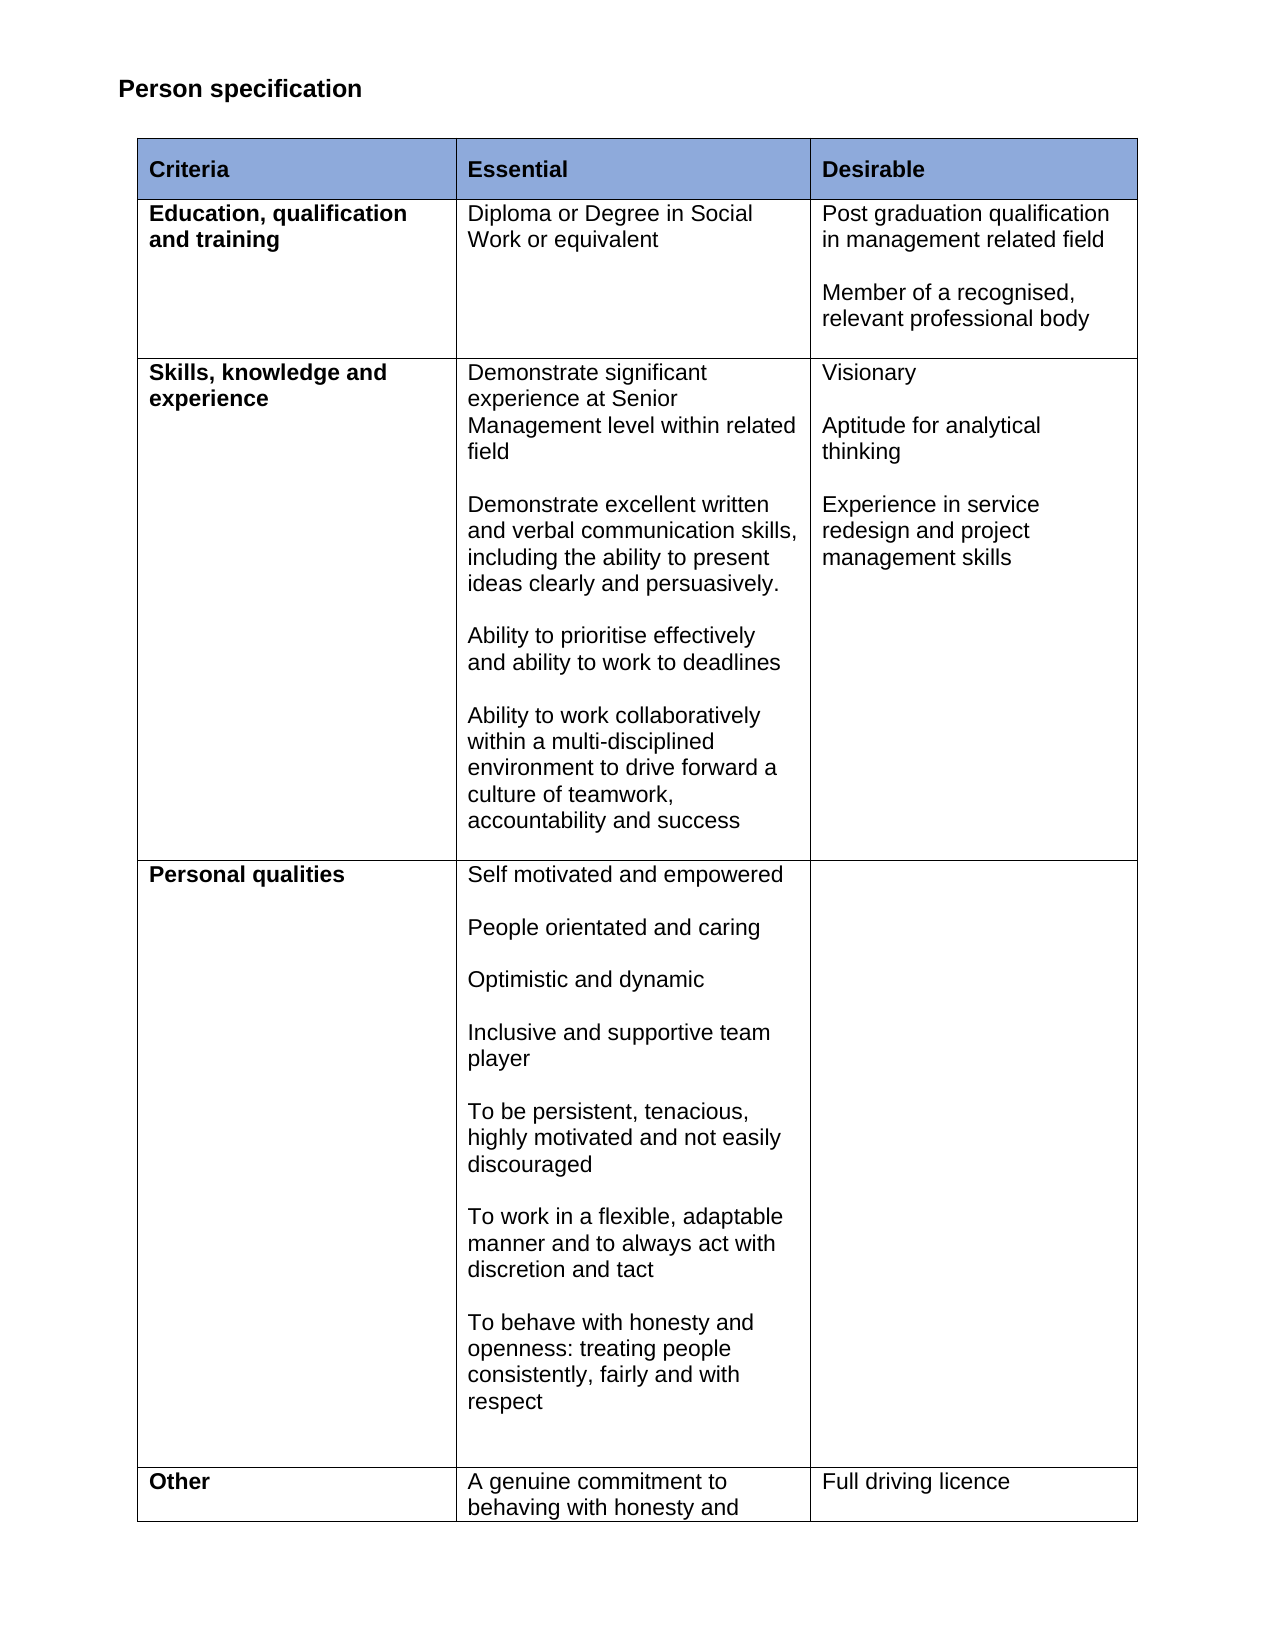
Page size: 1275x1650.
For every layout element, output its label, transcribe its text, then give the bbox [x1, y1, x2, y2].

table_cell A genuine commitment to behaving with honesty and [457, 1468, 810, 1521]
table_cell Diploma or Degree in Social Work or equivalent [457, 200, 810, 358]
table_cell Other [138, 1468, 456, 1521]
table_cell Post graduation qualification in management related field Member of a recognised, relevant professional body [811, 200, 1137, 358]
table_cell Full driving licence [811, 1468, 1137, 1521]
table_cell Self motivated and empowered People orientated and caring Optimistic and dynamic Inclusive and supportive team player To be persistent, tenacious, highly motivated and not easily discouraged To work in a flexible, adaptable manner and to always act with discretion and tact To behave with honesty and openness: treating people consistently, fairly and with respect [457, 861, 810, 1467]
table_cell Visionary Aptitude for analytical thinking Experience in service redesign and project management skills [811, 359, 1137, 860]
table_cell Education, qualification and training [138, 200, 456, 358]
table_cell Skills, knowledge and experience [138, 359, 456, 860]
table_cell Demonstrate significant experience at Senior Management level within related field Demonstrate excellent written and verbal communication skills, including the ability to present ideas clearly and persuasively. Ability to prioritise effectively and ability to work to deadlines Ability to work collaboratively within a multi-disciplined environment to drive forward a culture of teamwork, accountability and success [457, 359, 810, 860]
table_header Criteria [138, 139, 456, 199]
table_header Essential [457, 139, 810, 199]
table_header Desirable [811, 139, 1137, 199]
subtitle Person specification [118, 74, 1157, 103]
table_cell [811, 861, 1137, 1467]
table_cell Personal qualities [138, 861, 456, 1467]
